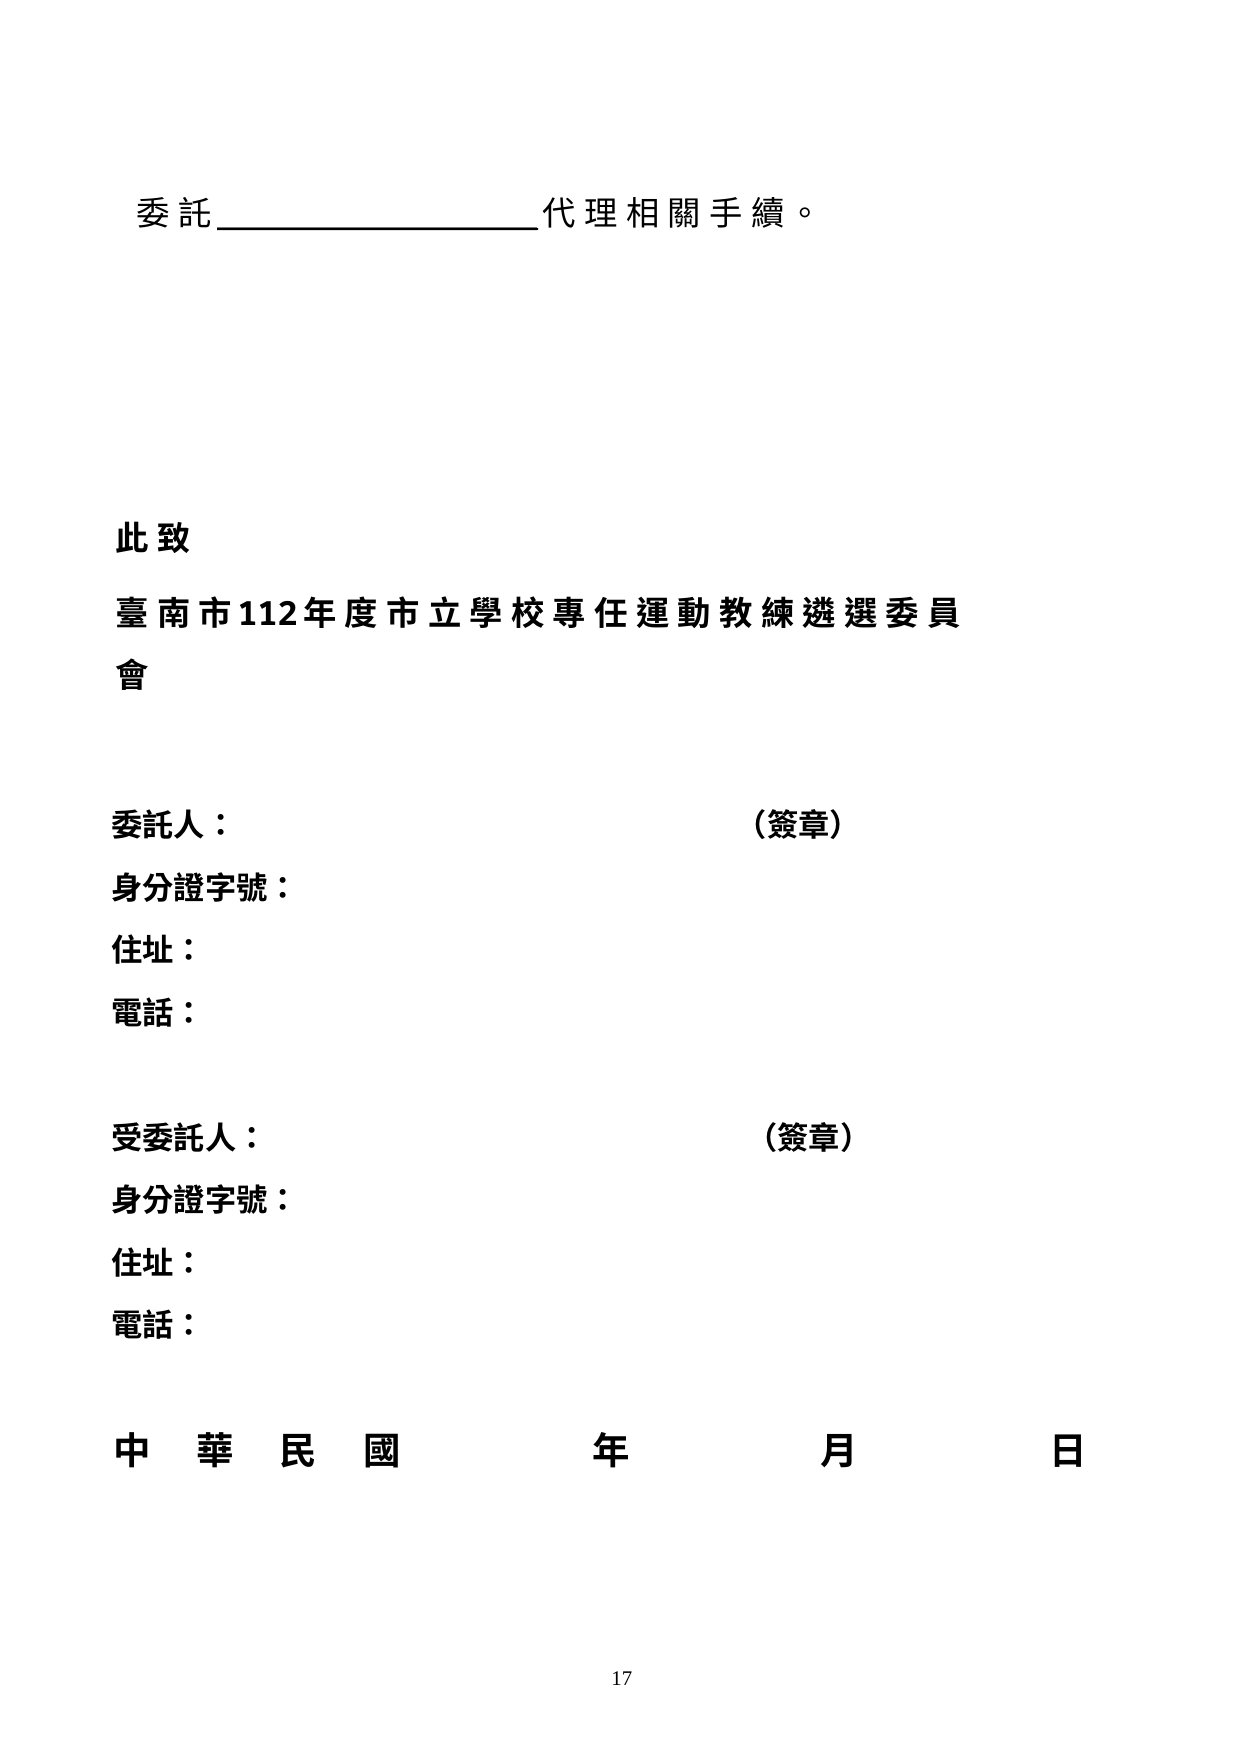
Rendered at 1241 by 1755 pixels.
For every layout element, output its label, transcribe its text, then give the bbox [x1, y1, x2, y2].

text 電話： [111, 1281, 1132, 1344]
text 電話： [111, 969, 1132, 1031]
text 中 華 民 國 年 月 日 [111, 1406, 1132, 1469]
text 本人________________因故無法親自辦理報名作業，今委託________________代理相關手續。 [111, 169, 1132, 294]
text 受委託人： （簽章） [111, 1094, 1132, 1156]
text 臺南市112年度市立學校專任運動教練遴選委員會 [111, 569, 982, 694]
text 住址： [111, 906, 1132, 969]
text 委託人： （簽章） [111, 781, 1132, 844]
text 身分證字號： [111, 1156, 1132, 1219]
text 住址： [111, 1219, 1132, 1281]
text 此致 [111, 494, 1132, 556]
text 身分證字號： [111, 844, 1132, 906]
